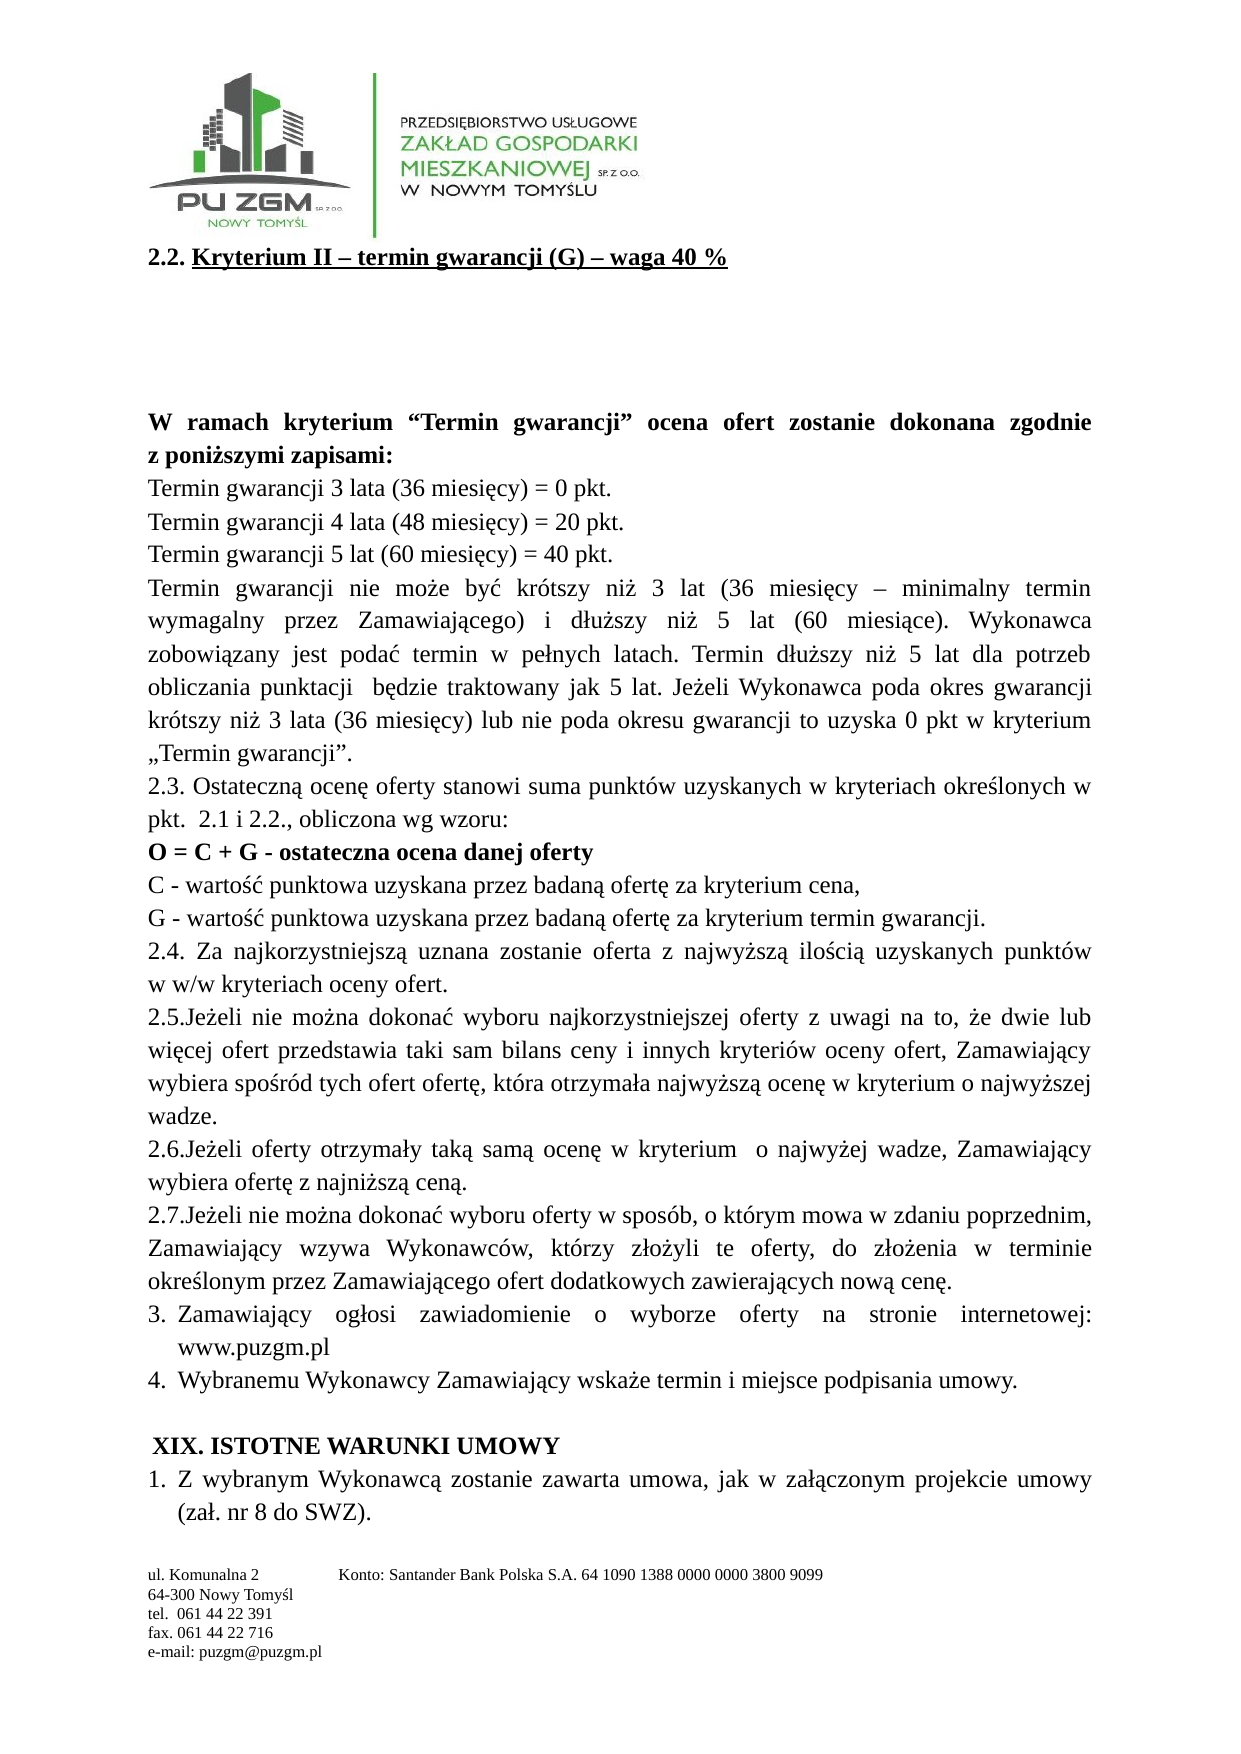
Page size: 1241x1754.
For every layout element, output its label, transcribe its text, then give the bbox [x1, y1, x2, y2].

text Termin gwarancji 4 lata (48 miesięcy) = 20 pkt. [148, 507, 1093, 535]
text 2.4. Za najkorzystniejszą uznana zostanie oferta z najwyższą ilością uzyskanych punktów w w/w kryteriach oceny ofert. [148, 936, 1093, 998]
text XIX. ISTOTNE WARUNKI UMOWY [152, 1431, 1093, 1460]
text 2.5.Jeżeli nie można dokonać wyboru najkorzystniejszej oferty z uwagi na to, że dwie lub więcej ofert przedstawia taki sam bilans ceny i innych kryteriów oceny ofert, Zamawiający wybiera spośród tych ofert ofertę, która otrzymała najwyższą ocenę w kryterium o najwyższej wadze. [148, 1002, 1093, 1130]
text Termin gwarancji 5 lat (60 miesięcy) = 40 pkt. [148, 539, 1093, 568]
text Termin gwarancji nie może być krótszy niż 3 lat (36 miesięcy – minimalny termin wymagalny przez Zamawiającego) i dłuższy niż 5 lat (60 miesiące). Wykonawca zobowiązany jest podać termin w pełnych latach. Termin dłuższy niż 5 lat dla potrzeb obliczania punktacji będzie traktowany jak 5 lat. Jeżeli Wykonawca poda okres gwarancji krótszy niż 3 lata (36 miesięcy) lub nie poda okresu gwarancji to uzyska 0 pkt w kryterium „Termin gwarancji”. [148, 573, 1093, 766]
text Termin gwarancji 3 lata (36 miesięcy) = 0 pkt. [148, 473, 1093, 502]
text G - wartość punktowa uzyskana przez badaną ofertę za kryterium termin gwarancji. [148, 903, 1093, 932]
text 3. Zamawiający ogłosi zawiadomienie o wyborze oferty na stronie internetowej: www.puzgm.pl [148, 1299, 1093, 1361]
text 2.2. Kryterium II – termin gwarancji (G) – waga 40 % [148, 242, 1093, 271]
text 4. Wybranemu Wykonawcy Zamawiający wskaże termin i miejsce podpisania umowy. [148, 1365, 1093, 1394]
text 2.7.Jeżeli nie można dokonać wyboru oferty w sposób, o którym mowa w zdaniu poprzednim, Zamawiający wzywa Wykonawców, którzy złożyli te oferty, do złożenia w terminie określonym przez Zamawiającego ofert dodatkowych zawierających nową cenę. [148, 1200, 1093, 1295]
text 2.3. Ostateczną ocenę oferty stanowi suma punktów uzyskanych w kryteriach określonych w pkt. 2.1 i 2.2., obliczona wg wzoru: [148, 771, 1093, 832]
text W ramach kryterium “Termin gwarancji” ocena ofert zostanie dokonana zgodnie z poniższymi zapisami: [148, 407, 1093, 469]
text 1. Z wybranym Wykonawcą zostanie zawarta umowa, jak w załączonym projekcie umowy (zał. nr 8 do SWZ). [148, 1464, 1093, 1526]
text C - wartość punktowa uzyskana przez badaną ofertę za kryterium cena, [148, 870, 1093, 898]
text O = C + G - ostateczna ocena danej oferty [148, 837, 1093, 866]
text 2.6.Jeżeli oferty otrzymały taką samą ocenę w kryterium o najwyżej wadze, Zamawiający wybiera ofertę z najniższą ceną. [148, 1134, 1093, 1196]
